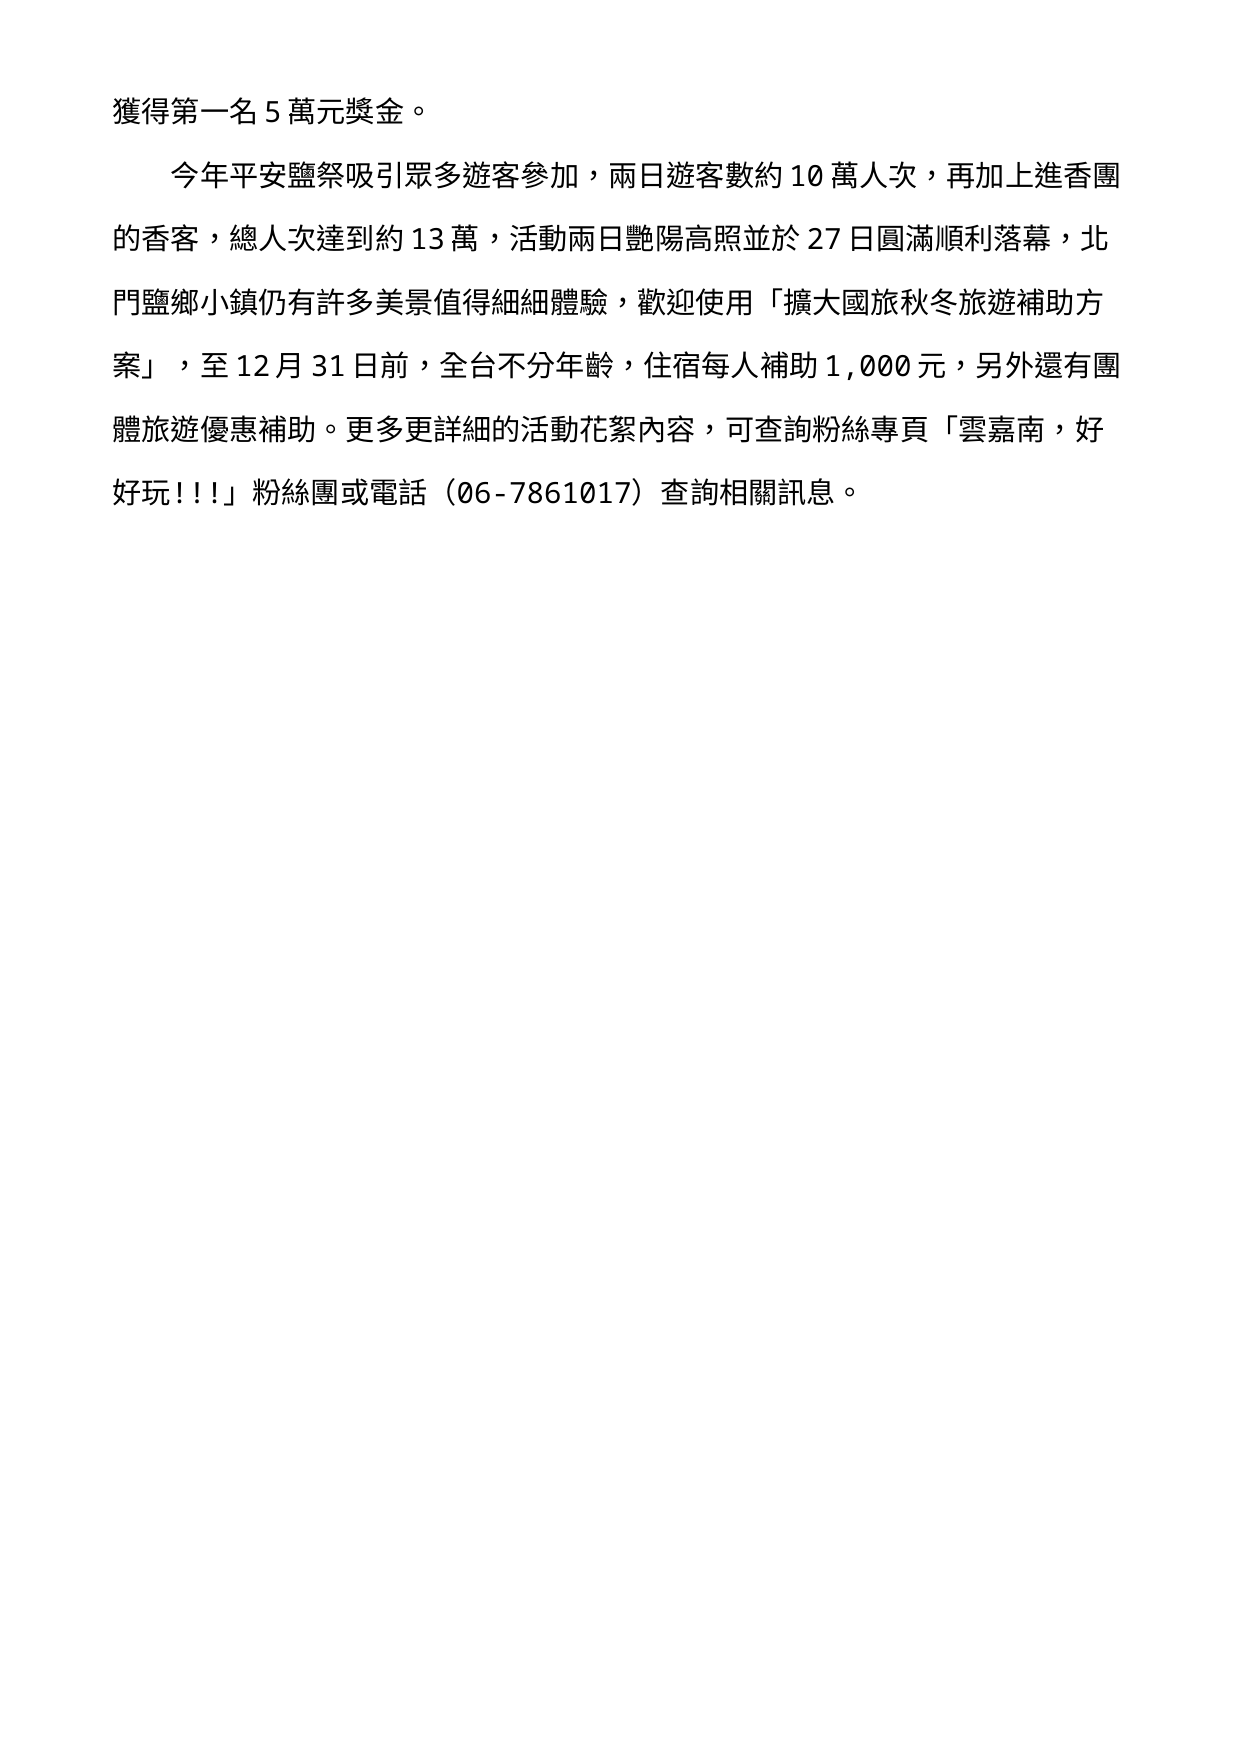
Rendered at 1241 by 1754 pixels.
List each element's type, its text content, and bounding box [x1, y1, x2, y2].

text 雲管處徐振能處長表示，平安鹽祭三部曲，首部曲請鹽儀式、二部曲祈福開幕活動，兩天豐富且精彩的活動已近尾聲，平安鹽祭最後一道重要儀式，三部曲─「返本還原(鹽)」，手持已完成儀式的瓦片，將鹽撒在鹽田之中，極富代表性與其意涵，不僅僅是將天鹽歸返回原地，也代表著整體活動圓滿成功，並期許參與活動的民眾都能夠平安順利，26日及27日兩天活動精彩，博杯比賽由來自仁德的曾同學博得最高杯數21杯，破了平安鹽祭歷年(16年)來紀錄，獲得第一名5萬元獎金。 [112, 89, 1128, 131]
text 今年平安鹽祭吸引眾多遊客參加，兩日遊客數約10萬人次，再加上進香團的香客，總人次達到約13萬，活動兩日艷陽高照並於27日圓滿順利落幕，北門鹽鄉小鎮仍有許多美景值得細細體驗，歡迎使用「擴大國旅秋冬旅遊補助方案」，至12月31日前，全台不分年齡，住宿每人補助1,000元，另外還有團體旅遊優惠補助。更多更詳細的活動花絮內容，可查詢粉絲專頁「雲嘉南，好好玩!!!」粉絲團或電話（06-7861017）查詢相關訊息。 [112, 152, 1128, 512]
